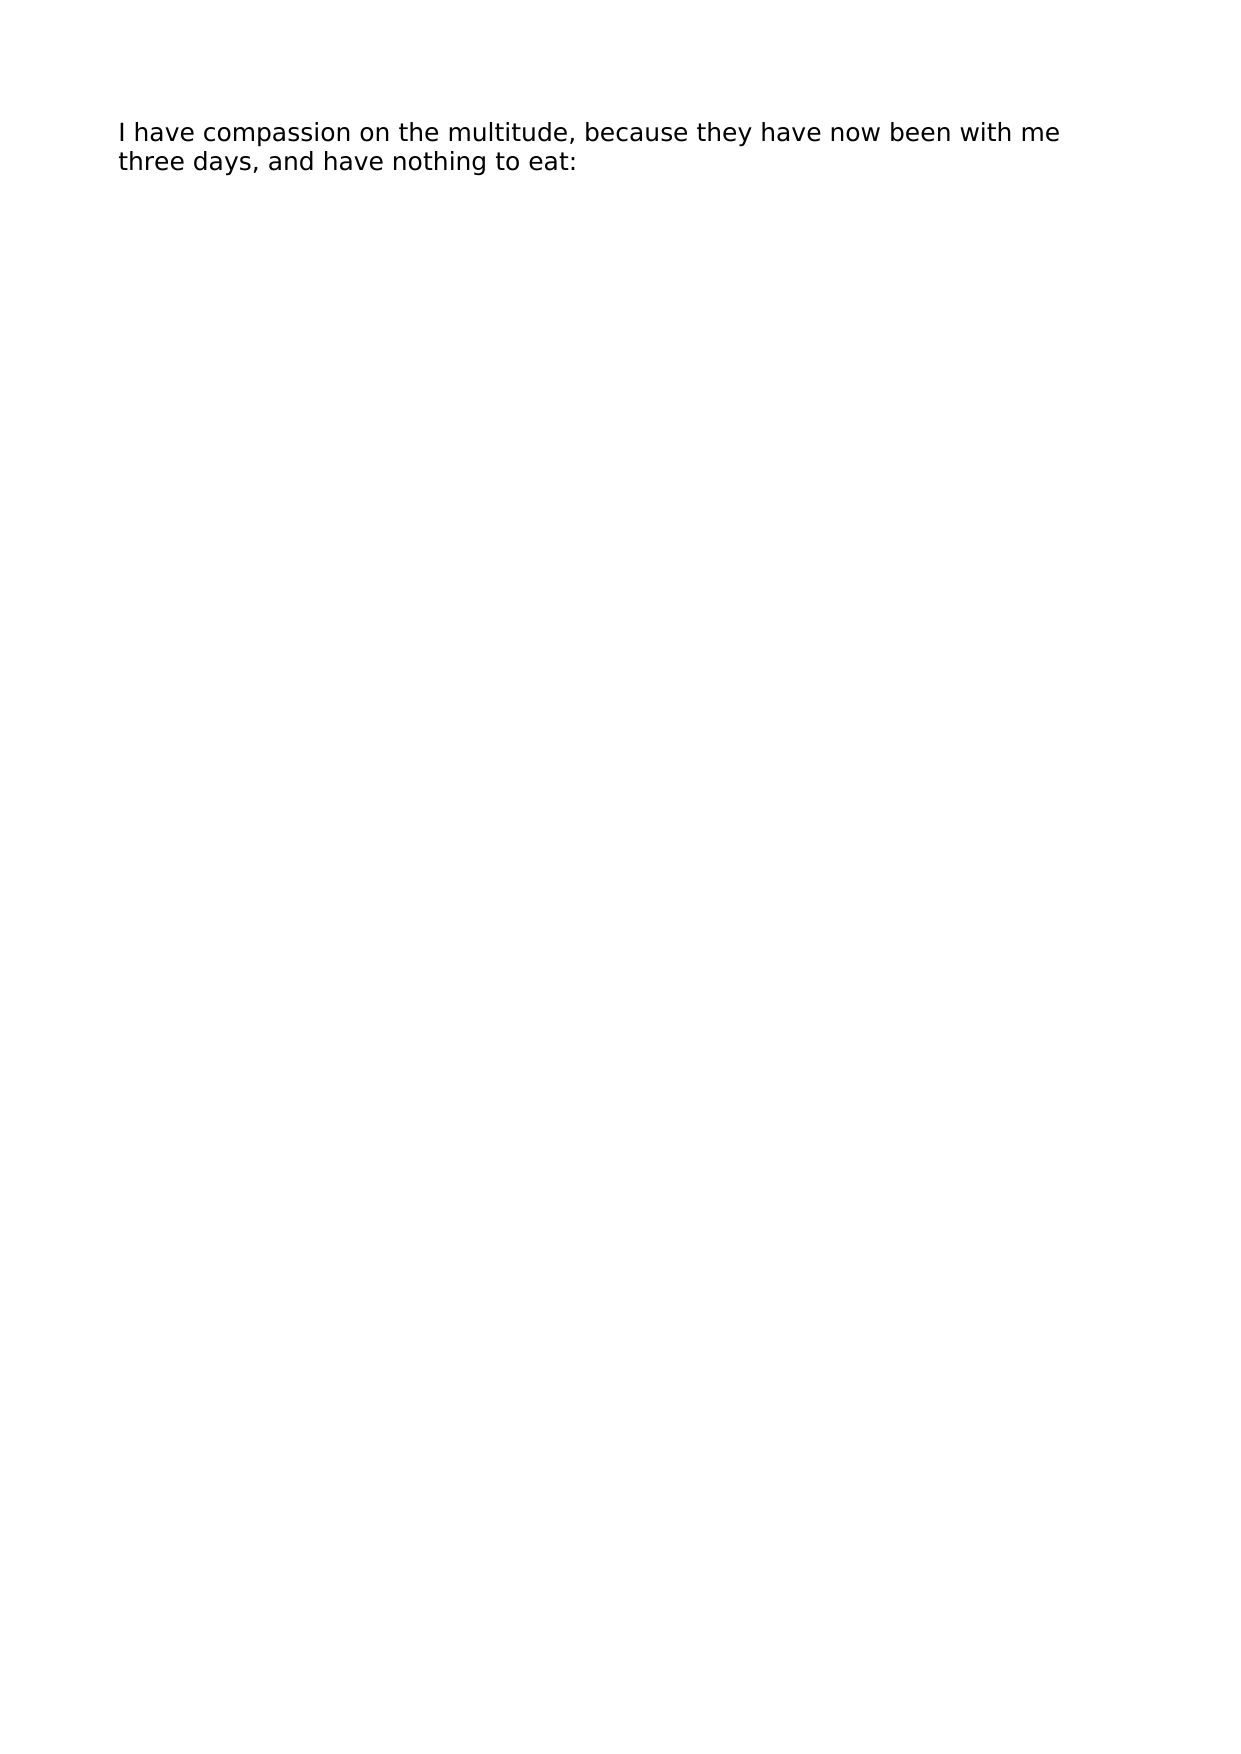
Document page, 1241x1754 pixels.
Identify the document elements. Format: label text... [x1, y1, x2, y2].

text I have compassion on the multitude, because they have now been with me three days, and have nothing to eat: [118, 118, 1122, 176]
